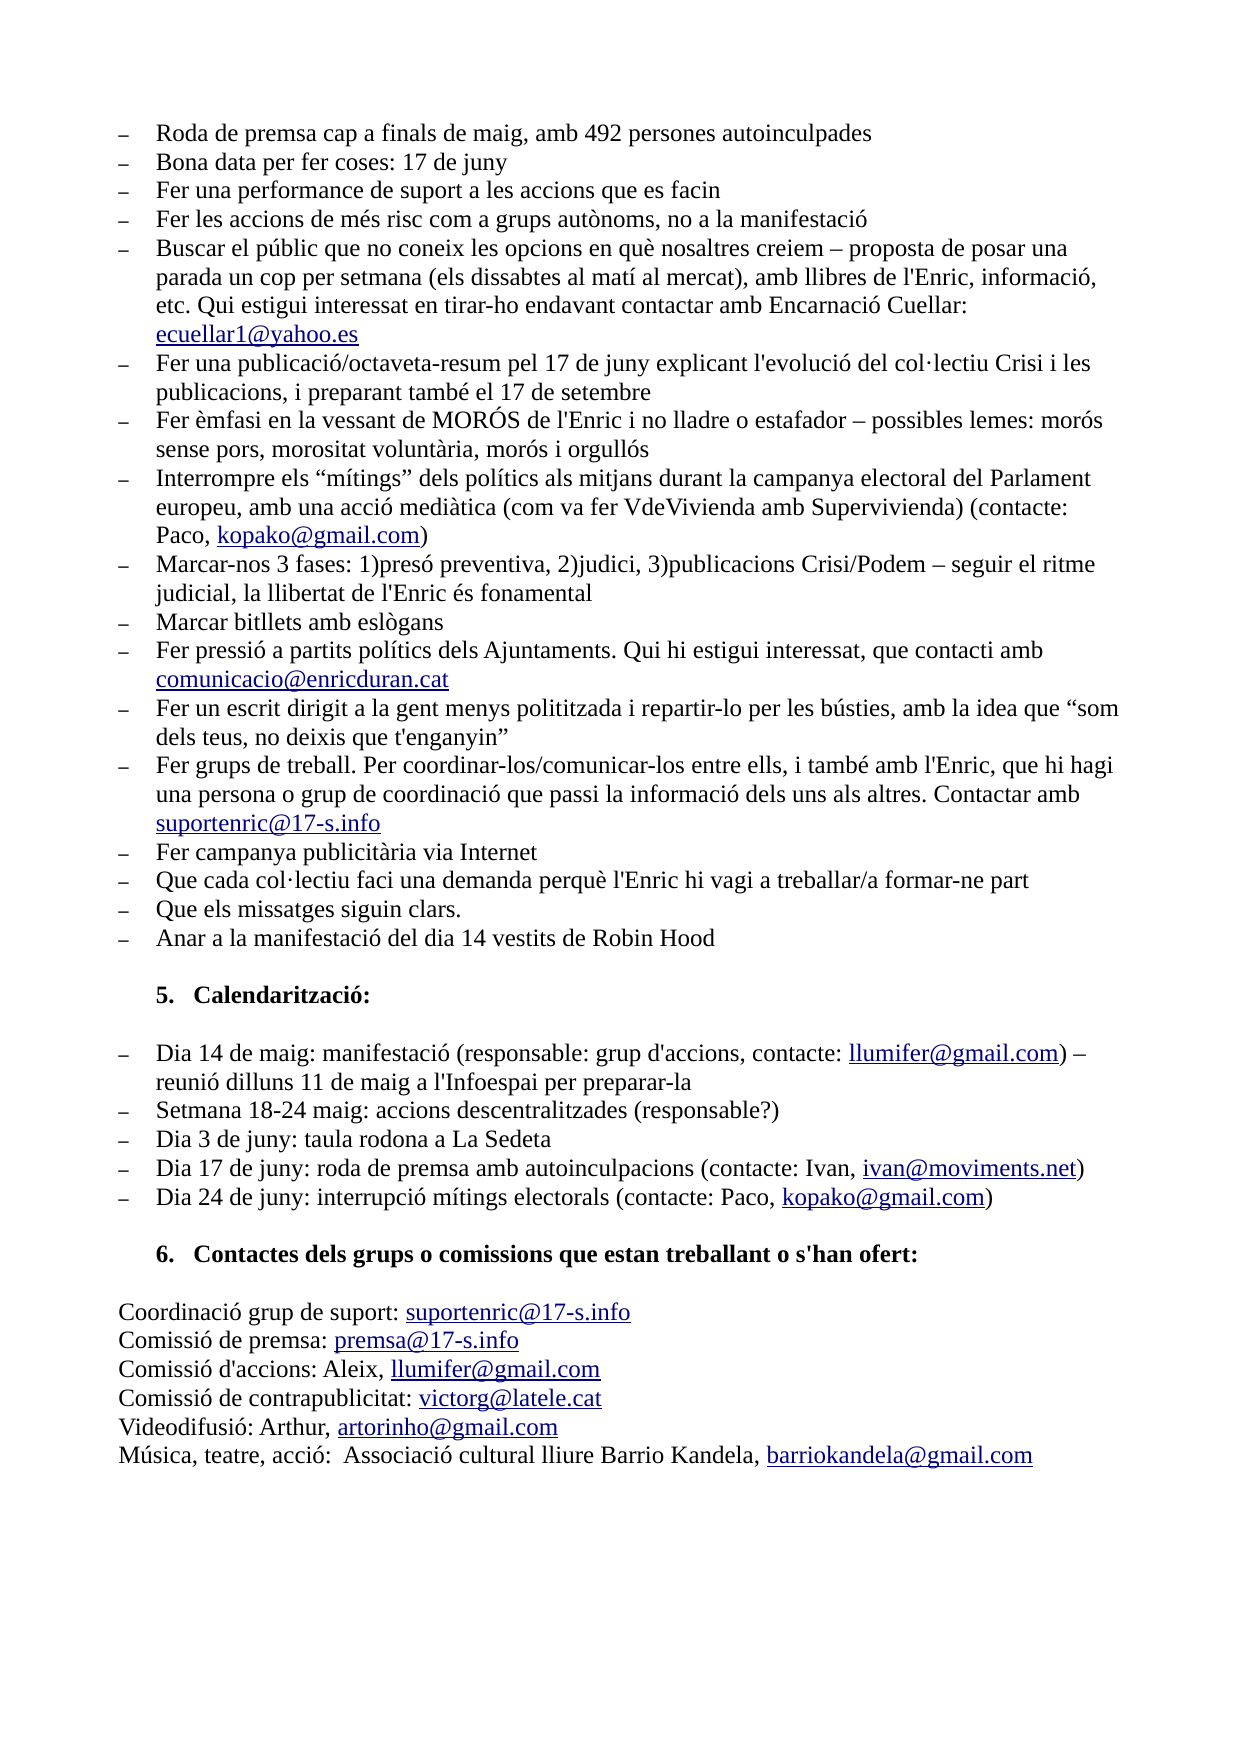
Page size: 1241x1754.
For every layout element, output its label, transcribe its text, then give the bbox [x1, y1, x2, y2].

list Fer èmfasi en la vessant de MORÓS de l'Enric i no lladre o estafador – possibles lemes: morós sense pors, morositat voluntària, morós i orgullós [118, 406, 1122, 463]
list Marcar-nos 3 fases: 1)presó preventiva, 2)judici, 3)publicacions Crisi/Podem – seguir el ritme judicial, la llibertat de l'Enric és fonamental [118, 549, 1122, 607]
list Fer un escrit dirigit a la gent menys polititzada i repartir-lo per les bústies, amb la idea que “som dels teus, no deixis que t'enganyin” [118, 693, 1122, 751]
list Dia 14 de maig: manifestació (responsable: grup d'accions, contacte: llumifer@gmail.com) – reunió dilluns 11 de maig a l'Infoespai per preparar-la [118, 1038, 1122, 1096]
list Setmana 18-24 maig: accions descentralitzades (responsable?) [118, 1096, 1122, 1124]
list Que els missatges siguin clars. [118, 894, 1122, 923]
list Contactes dels grups o comissions que estan treballant o s'han ofert: [156, 1239, 1122, 1268]
text Música, teatre, acció: Associació cultural lliure Barrio Kandela, barriokandela@gmail.com [118, 1441, 1122, 1469]
text Comissió de contrapublicitat: victorg@latele.cat [118, 1383, 1122, 1412]
text Comissió de premsa: premsa@17-s.info [118, 1326, 1122, 1354]
list Bona data per fer coses: 17 de juny [118, 147, 1122, 176]
list Fer campanya publicitària via Internet [118, 837, 1122, 866]
list Que cada col·lectiu faci una demanda perquè l'Enric hi vagi a treballar/a formar-ne part [118, 866, 1122, 894]
text Coordinació grup de suport: suportenric@17-s.info [118, 1297, 1122, 1326]
list Fer una performance de suport a les accions que es facin [118, 176, 1122, 204]
list Fer les accions de més risc com a grups autònoms, no a la manifestació [118, 204, 1122, 233]
text Videodifusió: Arthur, artorinho@gmail.com [118, 1412, 1122, 1441]
list Fer una publicació/octaveta-resum pel 17 de juny explicant l'evolució del col·lectiu Crisi i les publicacions, i preparant també el 17 de setembre [118, 348, 1122, 406]
list Anar a la manifestació del dia 14 vestits de Robin Hood [118, 923, 1122, 952]
list Dia 3 de juny: taula rodona a La Sedeta [118, 1124, 1122, 1153]
list Interrompre els “mítings” dels polítics als mitjans durant la campanya electoral del Parlament europeu, amb una acció mediàtica (com va fer VdeVivienda amb Supervivienda) (contacte: Paco, kopako@gmail.com) [118, 463, 1122, 549]
text Comissió d'accions: Aleix, llumifer@gmail.com [118, 1354, 1122, 1383]
list Fer grups de treball. Per coordinar-los/comunicar-los entre ells, i també amb l'Enric, que hi hagi una persona o grup de coordinació que passi la informació dels uns als altres. Contactar amb suportenric@17-s.info [118, 751, 1122, 837]
list Buscar el públic que no coneix les opcions en què nosaltres creiem – proposta de posar una parada un cop per setmana (els dissabtes al matí al mercat), amb llibres de l'Enric, informació, etc. Qui estigui interessat en tirar-ho endavant contactar amb Encarnació Cuellar: ecuellar1@yahoo.es [118, 233, 1122, 348]
list Fer pressió a partits polítics dels Ajuntaments. Qui hi estigui interessat, que contacti amb comunicacio@enricduran.cat [118, 636, 1122, 693]
list Dia 17 de juny: roda de premsa amb autoinculpacions (contacte: Ivan, ivan@moviments.net) [118, 1153, 1122, 1182]
list Marcar bitllets amb eslògans [118, 607, 1122, 636]
list Calendarització: [156, 981, 1122, 1009]
list Dia 24 de juny: interrupció mítings electorals (contacte: Paco, kopako@gmail.com) [118, 1182, 1122, 1211]
list Roda de premsa cap a finals de maig, amb 492 persones autoinculpades [118, 118, 1122, 147]
